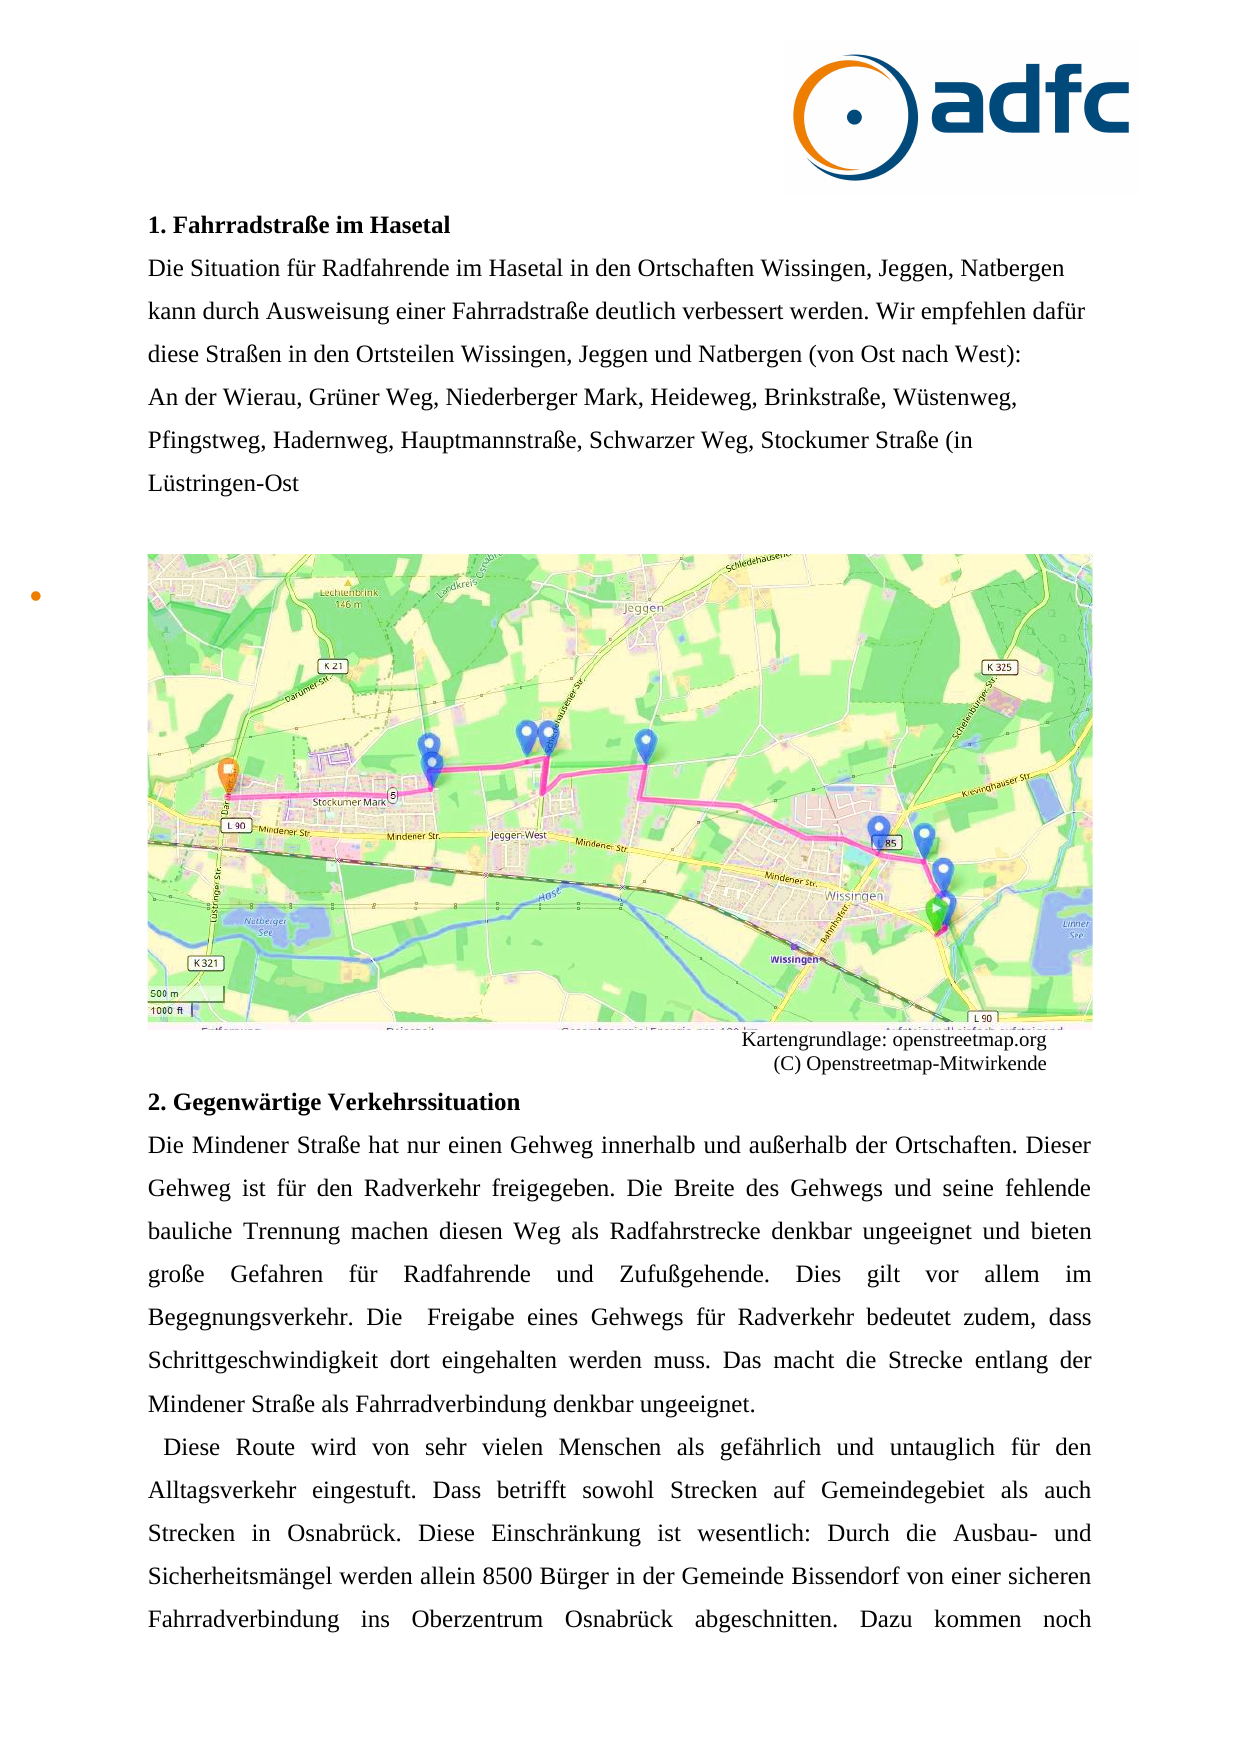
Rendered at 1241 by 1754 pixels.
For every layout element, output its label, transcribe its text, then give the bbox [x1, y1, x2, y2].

text An der Wierau, Grüner Weg, Niederberger Mark, Heideweg, Brinkstraße, Wüstenweg, Pfingstweg, Hadernweg, Hauptmannstraße, Schwarzer Weg, Stockumer Straße (in Lüstringen-Ost [148, 382, 1092, 497]
text 2. Gegenwärtige Verkehrssituation [148, 1087, 1092, 1116]
text Die Mindener Straße hat nur einen Gehweg innerhalb und außerhalb der Ortschaften. Dieser Gehweg ist für den Radverkehr freigegeben. Die Breite des Gehwegs und seine fehlende bauliche Trennung machen diesen Weg als Radfahrstrecke denkbar ungeeignet und bieten große Gefahren für Radfahrende und Zufußgehende. Dies gilt vor allem im Begegnungsverkehr. Die Freigabe eines Gehwegs für Radverkehr bedeutet zudem, dass Schrittgeschwindigkeit dort eingehalten werden muss. Das macht die Strecke entlang der Mindener Straße als Fahrradverbindung denkbar ungeeignet. [148, 1130, 1092, 1417]
text 1. Fahrradstraße im Hasetal [148, 210, 1092, 238]
text Diese Route wird von sehr vielen Menschen als gefährlich und untauglich für den Alltagsverkehr eingestuft. Dass betrifft sowohl Strecken auf Gemeindegebiet als auch Strecken in Osnabrück. Diese Einschränkung ist wesentlich: Durch die Ausbau- und Sicherheitsmängel werden allein 8500 Bürger in der Gemeinde Bissendorf von einer sicheren Fahrradverbindung ins Oberzentrum Osnabrück abgeschnitten. Dazu kommen noch [148, 1432, 1092, 1633]
text Die Situation für Radfahrende im Hasetal in den Ortschaften Wissingen, Jeggen, Natbergen kann durch Ausweisung einer Fahrradstraße deutlich verbessert werden. Wir empfehlen dafür diese Straßen in den Ortsteilen Wissingen, Jeggen und Natbergen (von Ost nach West): [148, 253, 1092, 368]
picture [783, 41, 1138, 196]
picture [147, 554, 1093, 1030]
